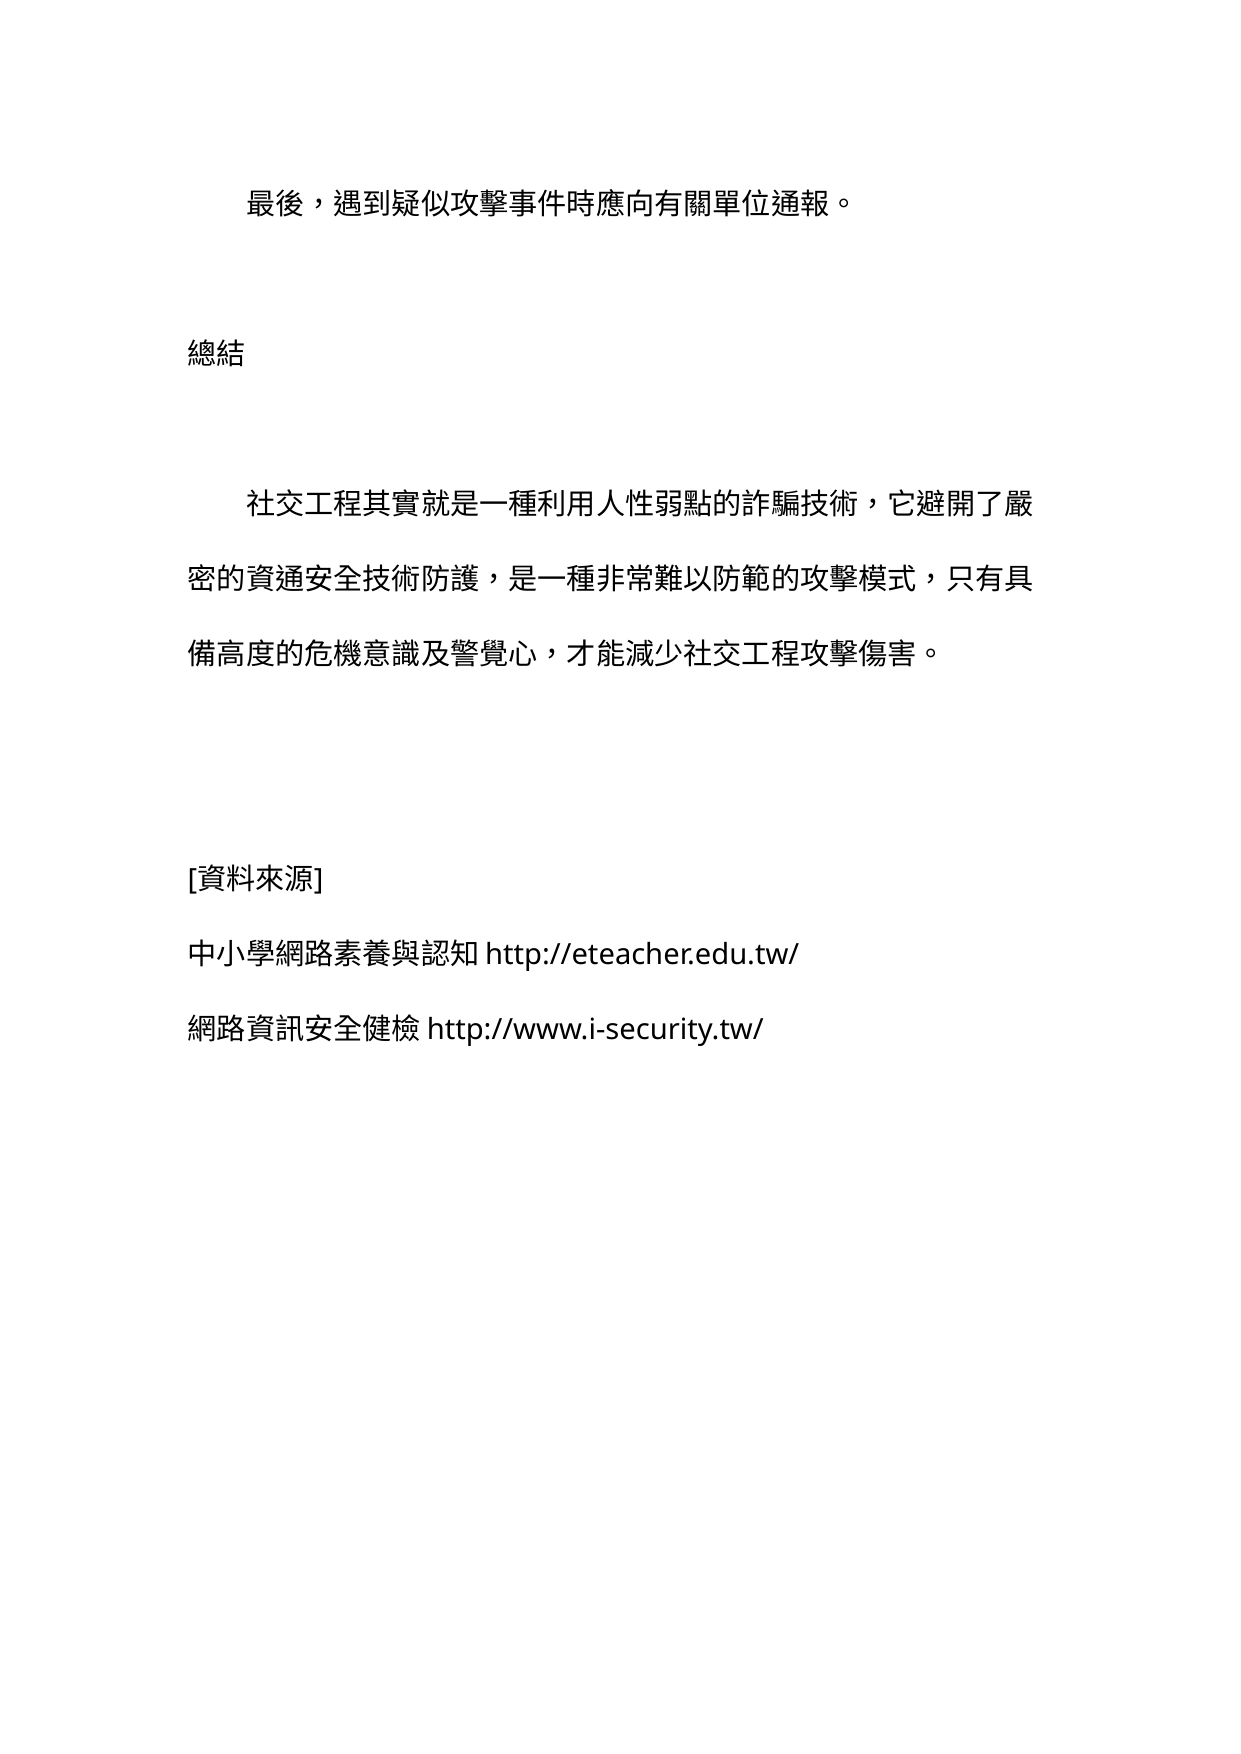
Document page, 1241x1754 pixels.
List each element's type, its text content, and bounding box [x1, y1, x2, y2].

text 總結 [187, 314, 1053, 389]
text 社交工程其實就是一種利用人性弱點的詐騙技術，它避開了嚴密的資通安全技術防護，是一種非常難以防範的攻擊模式，只有具備高度的危機意識及警覺心，才能減少社交工程攻擊傷害。 [187, 464, 1053, 689]
text 中小學網路素養與認知http://eteacher.edu.tw/ [187, 914, 1053, 989]
text [資料來源] [187, 839, 1053, 914]
text 網路資訊安全健檢http://www.i-security.tw/ [187, 989, 1053, 1064]
text 最後，遇到疑似攻擊事件時應向有關單位通報。 [187, 164, 1053, 239]
